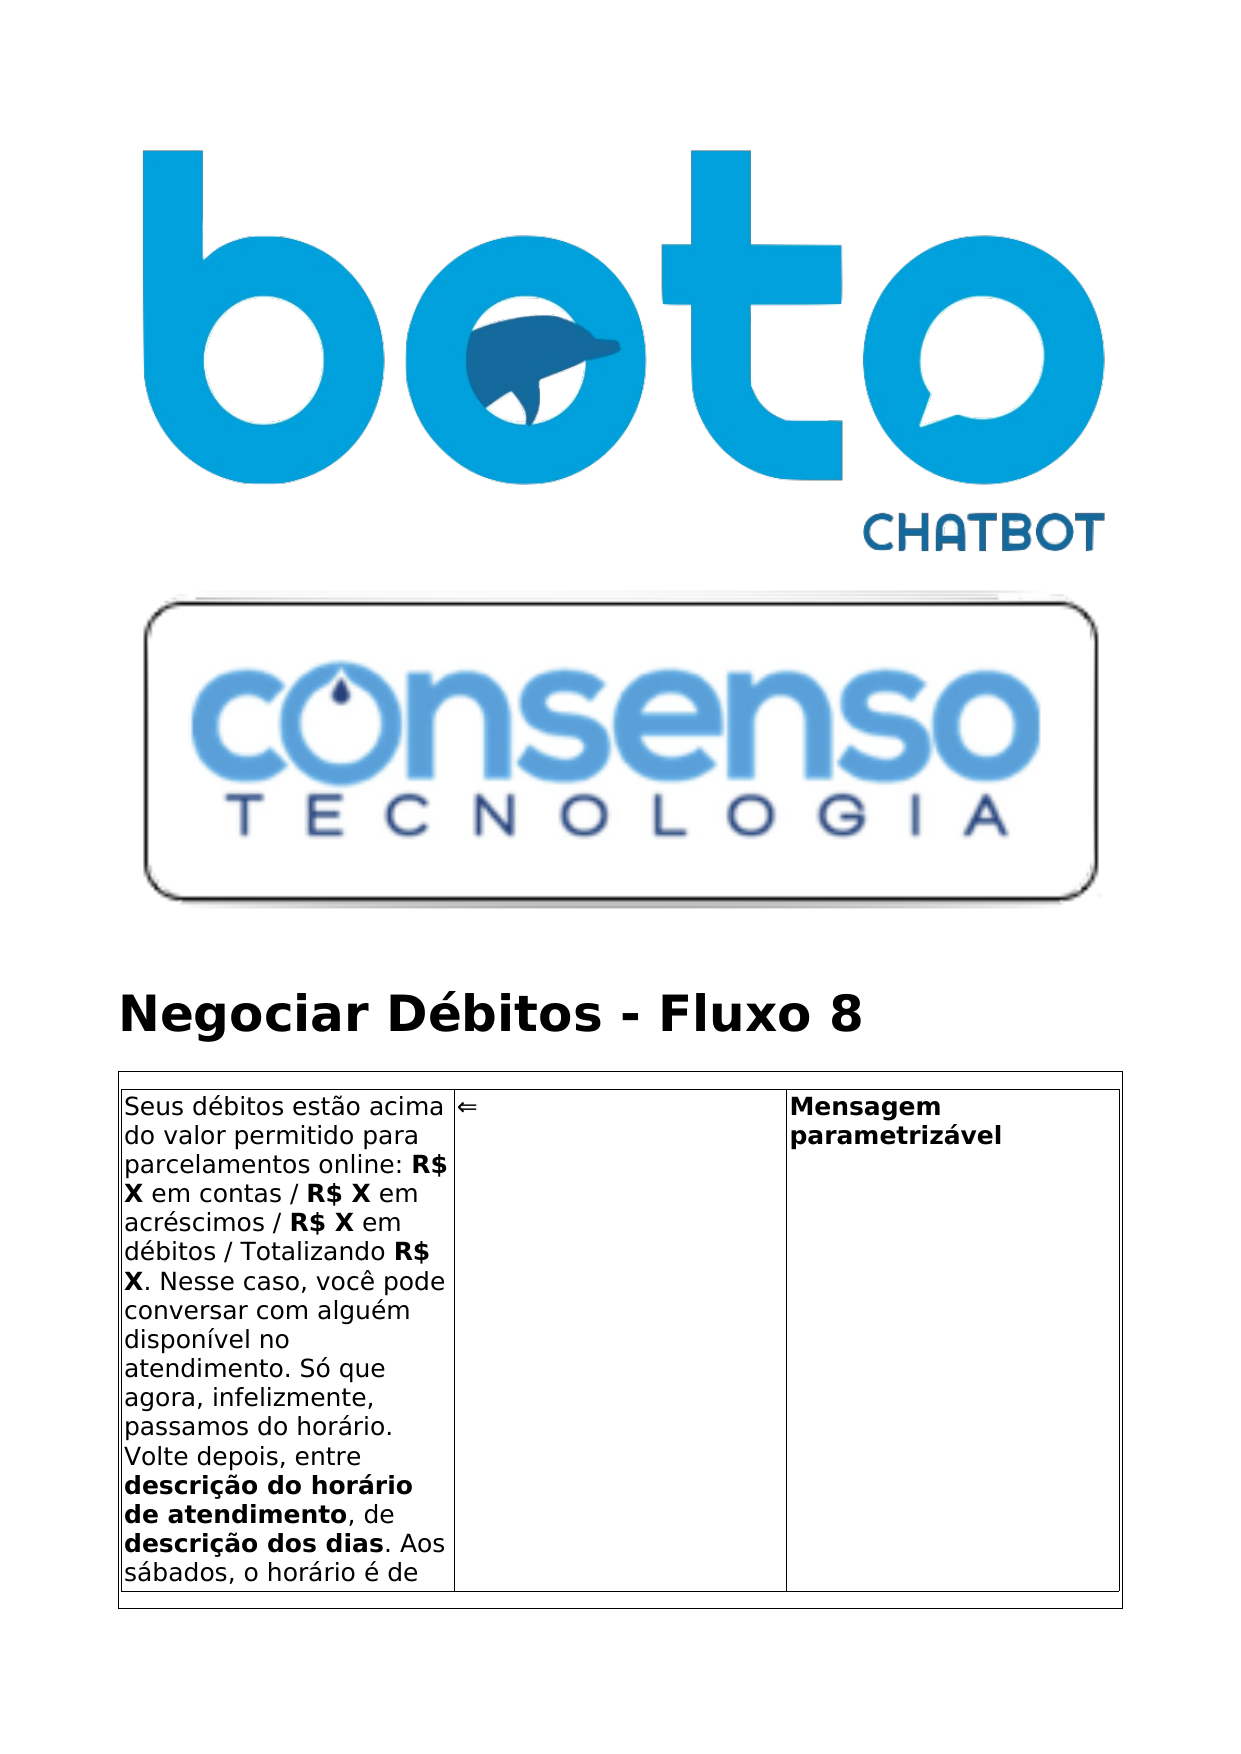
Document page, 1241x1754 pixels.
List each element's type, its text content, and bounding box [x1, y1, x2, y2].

table_header Seus débitos estão acima do valor permitido para parcelamentos online: R$ X em contas / R$ X em acréscimos / R$ X em débitos / Totalizando R$ X. Nesse caso, você pode conversar com alguém disponível no atendimento. Só que agora, infelizmente, passamos do horário. Volte depois, entre descrição do horário de atendimento, de descrição dos dias. Aos sábados, o horário é de [122, 1090, 454, 1591]
table_header [119, 1072, 1122, 1608]
picture [118, 586, 1123, 936]
table_header ⇐ [455, 1090, 786, 1591]
picture [118, 118, 1123, 575]
table_header Mensagem parametrizável [787, 1090, 1119, 1591]
subtitle Negociar Débitos - Fluxo 8 [118, 985, 1122, 1044]
